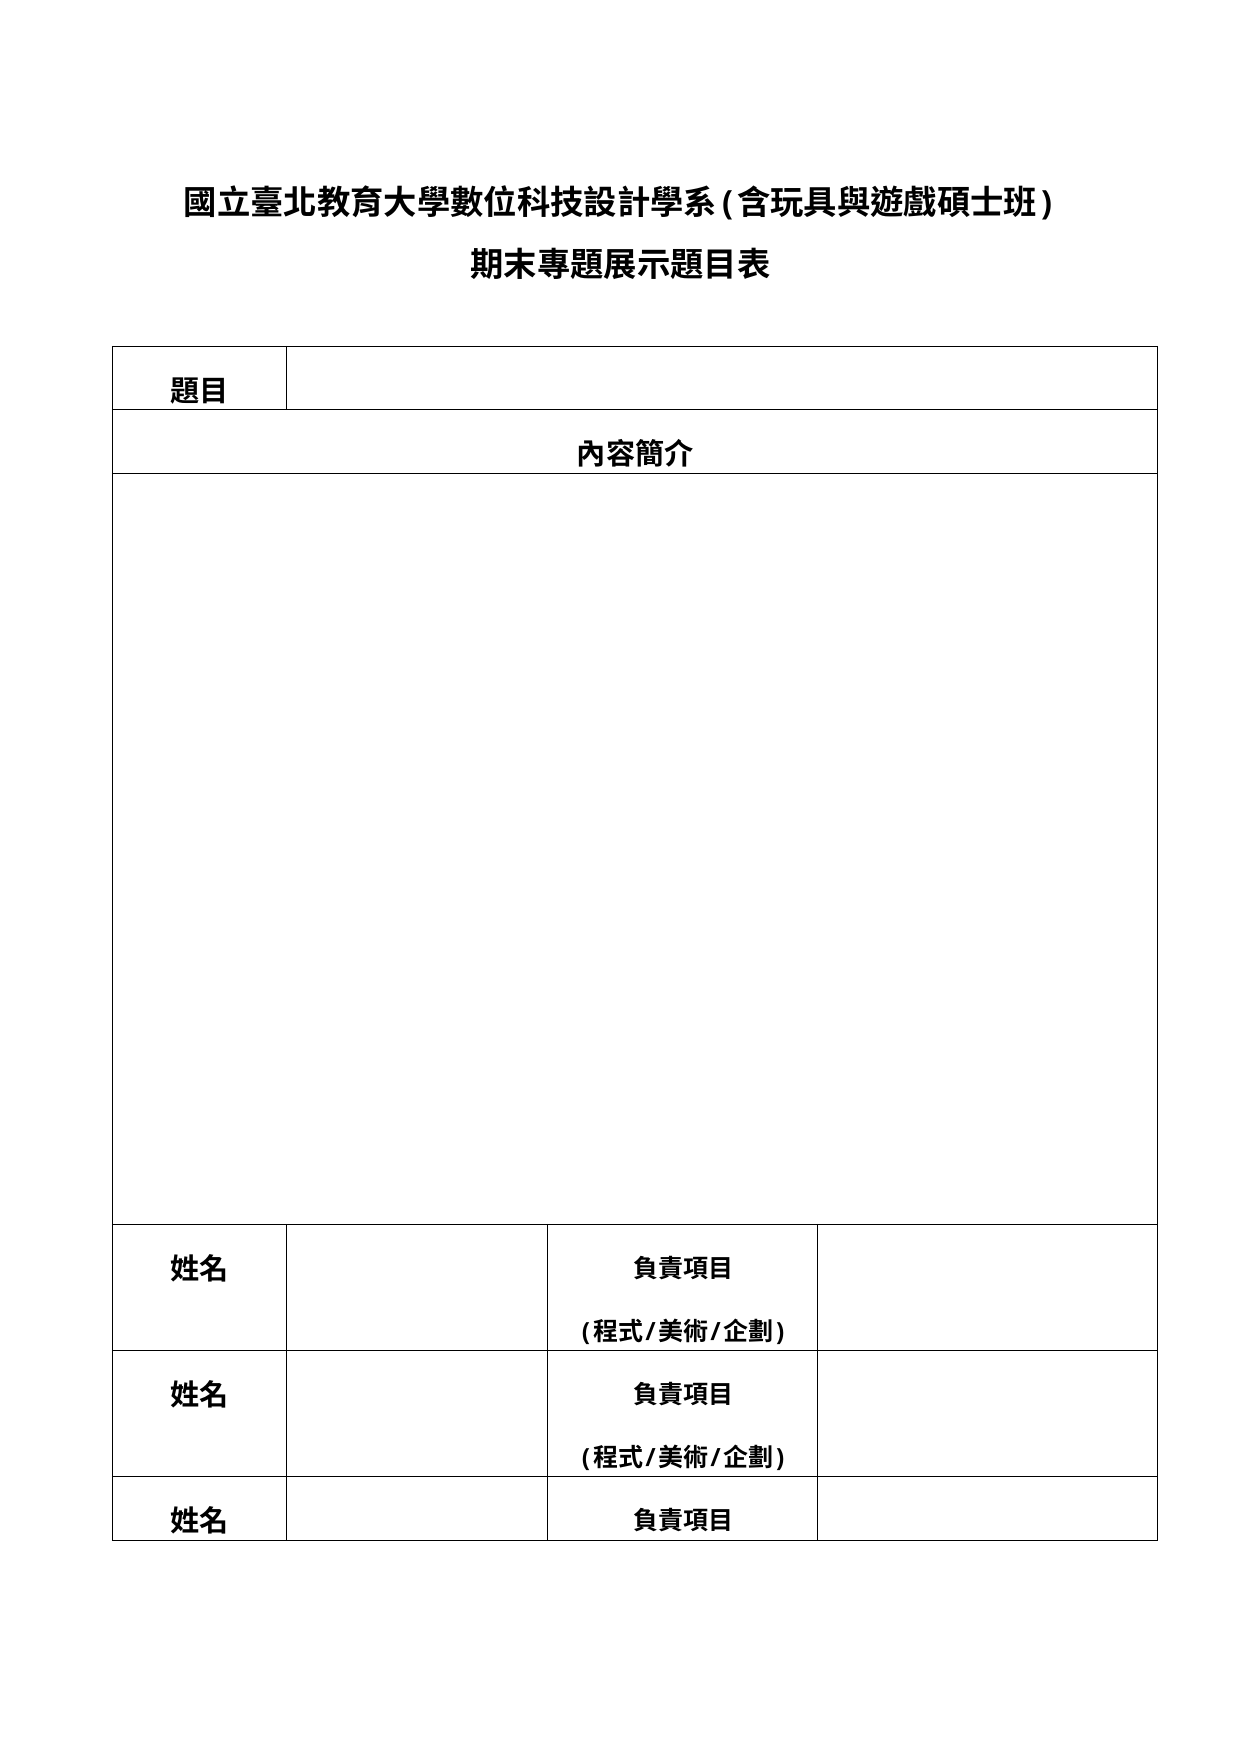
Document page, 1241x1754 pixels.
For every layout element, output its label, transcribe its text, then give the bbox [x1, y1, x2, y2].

table_header [287, 347, 1157, 409]
table_cell 負責項目 (程式/美術/企劃) [548, 1351, 817, 1476]
text 期末專題展示題目表 [112, 221, 1128, 283]
table_cell [287, 1225, 547, 1350]
table_cell 姓名 [113, 1225, 286, 1350]
table_cell [287, 1351, 547, 1476]
table_cell 內容簡介 [113, 410, 1157, 473]
table_cell [287, 1477, 547, 1539]
table_header 題目 [113, 347, 286, 409]
table_cell 負責項目 [548, 1477, 817, 1539]
table_cell [818, 1225, 1157, 1350]
table_cell 姓名 [113, 1477, 286, 1539]
table_cell [818, 1351, 1157, 1476]
text 國立臺北教育大學數位科技設計學系(含玩具與遊戲碩士班) [112, 158, 1128, 221]
table_cell 負責項目 (程式/美術/企劃) [548, 1225, 817, 1350]
table_cell [113, 474, 1157, 1224]
table_cell [818, 1477, 1157, 1539]
table_cell 姓名 [113, 1351, 286, 1476]
